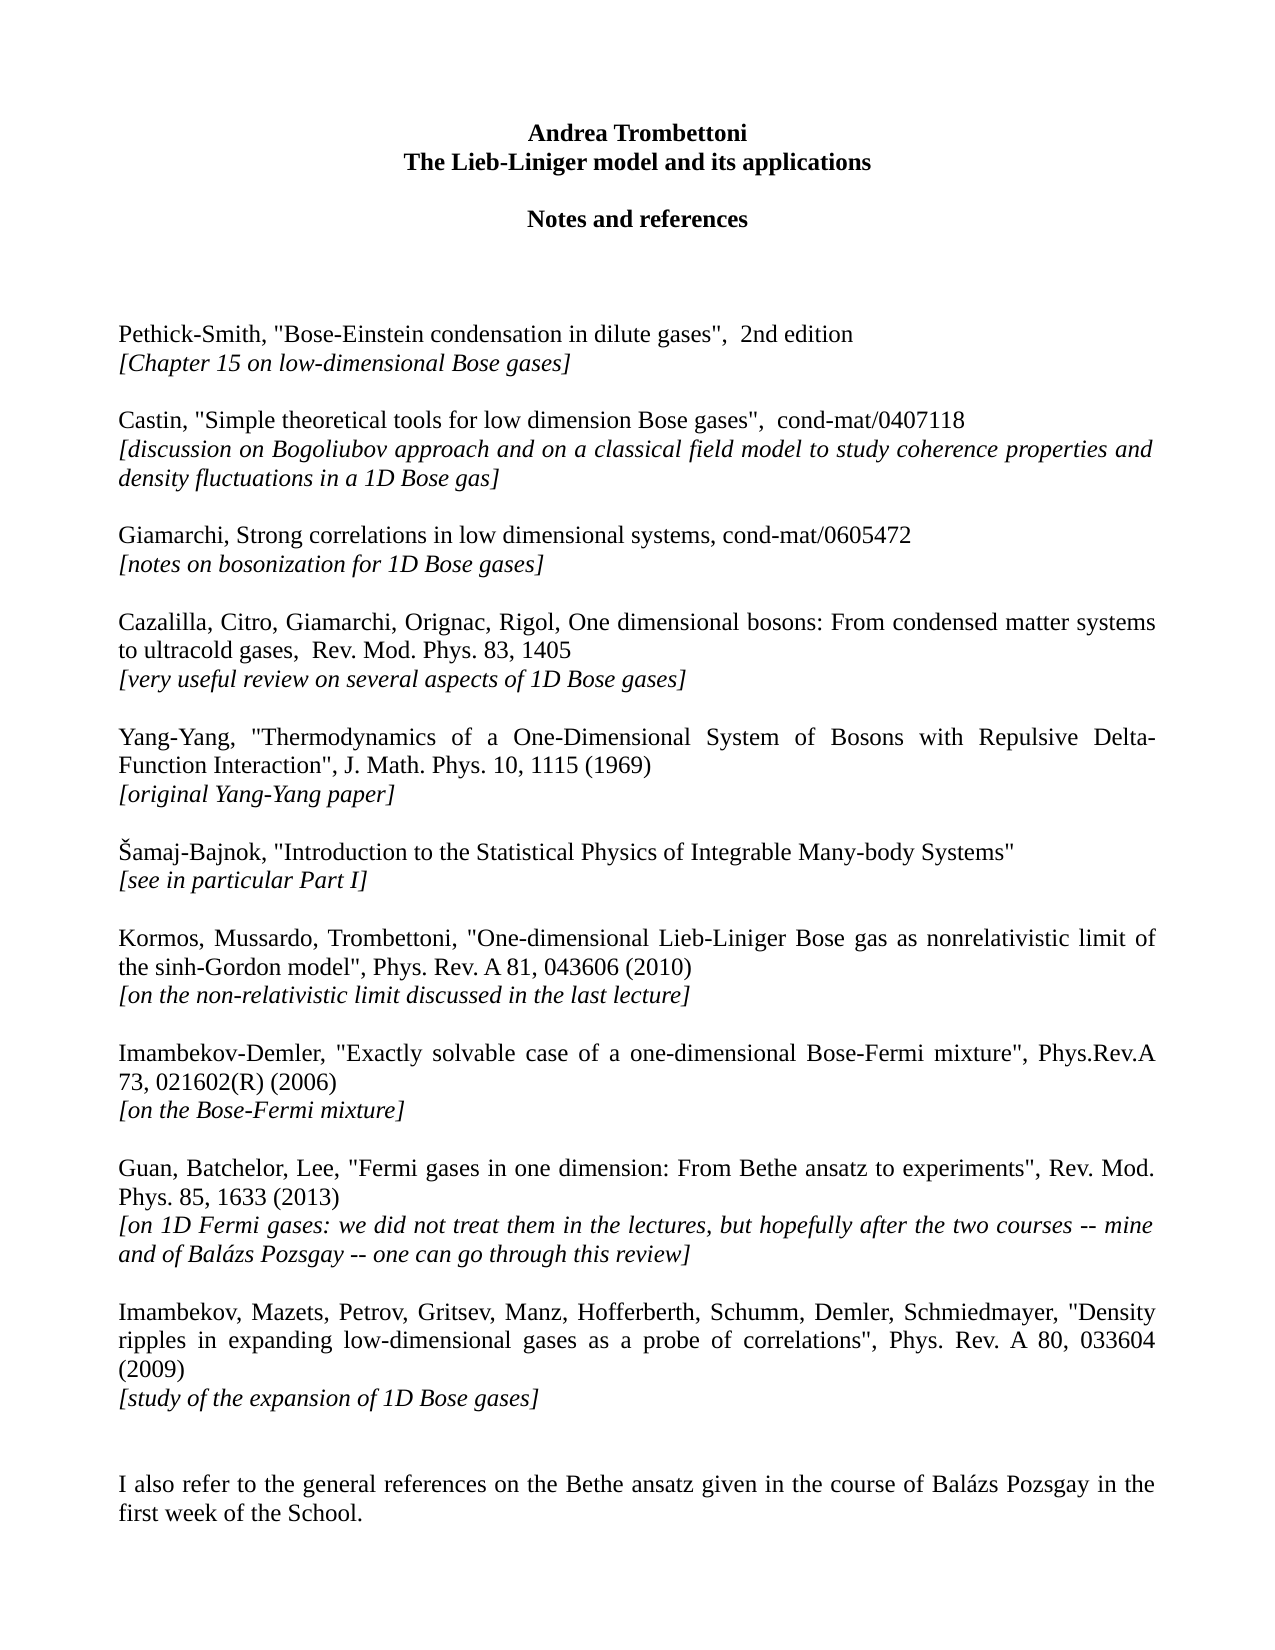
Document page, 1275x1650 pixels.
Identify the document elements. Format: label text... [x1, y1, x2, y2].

text Yang-Yang, "Thermodynamics of a One‐Dimensional System of Bosons with Repulsive Delta‐Function Interaction", J. Math. Phys. 10, 1115 (1969) [118, 693, 1157, 779]
text [very useful review on several aspects of 1D Bose gases] [118, 664, 1157, 693]
text [notes on bosonization for 1D Bose gases] [118, 549, 1157, 578]
text [on 1D Fermi gases: we did not treat them in the lectures, but hopefully after the two courses -- mine and of Balázs Pozsgay -- one can go through this review] [118, 1211, 1157, 1268]
text I also refer to the general references on the Bethe ansatz given in the course of Balázs Pozsgay in the first week of the School. [118, 1412, 1157, 1527]
text [Chapter 15 on low-dimensional Bose gases] [118, 348, 1157, 377]
text The Lieb-Liniger model and its applications [118, 147, 1157, 176]
text Pethick-Smith, "Bose-Einstein condensation in dilute gases", 2nd edition [118, 319, 1157, 348]
text [on the non-relativistic limit discussed in the last lecture] [118, 981, 1157, 1009]
text Andrea Trombettoni [118, 118, 1157, 147]
text Guan, Batchelor, Lee, "Fermi gases in one dimension: From Bethe ansatz to experiments", Rev. Mod. Phys. 85, 1633 (2013) [118, 1124, 1157, 1211]
text Giamarchi, Strong correlations in low dimensional systems, cond-mat/0605472 [118, 492, 1157, 549]
text Castin, "Simple theoretical tools for low dimension Bose gases", cond-mat/0407118 [118, 377, 1157, 434]
text Kormos, Mussardo, Trombettoni, "One-dimensional Lieb-Liniger Bose gas as nonrelativistic limit of the sinh-Gordon model", Phys. Rev. A 81, 043606 (2010) [118, 894, 1157, 981]
text [see in particular Part I] [118, 866, 1157, 894]
text Šamaj-Bajnok, "Introduction to the Statistical Physics of Integrable Many-body Systems" [118, 808, 1157, 866]
text Imambekov, Mazets, Petrov, Gritsev, Manz, Hofferberth, Schumm, Demler, Schmiedmayer, "Density ripples in expanding low-dimensional gases as a probe of correlations", Phys. Rev. A 80, 033604 (2009) [118, 1268, 1157, 1383]
text Cazalilla, Citro, Giamarchi, Orignac, Rigol, One dimensional bosons: From condensed matter systems to ultracold gases, Rev. Mod. Phys. 83, 1405 [118, 578, 1157, 664]
text [on the Bose-Fermi mixture] [118, 1096, 1157, 1124]
text Notes and references [118, 204, 1157, 233]
text [study of the expansion of 1D Bose gases] [118, 1383, 1157, 1412]
text Imambekov-Demler, "Exactly solvable case of a one-dimensional Bose-Fermi mixture", Phys.Rev.A 73, 021602(R) (2006) [118, 1009, 1157, 1096]
text [original Yang-Yang paper] [118, 779, 1157, 808]
text [discussion on Bogoliubov approach and on a classical field model to study coherence properties and density fluctuations in a 1D Bose gas] [118, 434, 1157, 492]
